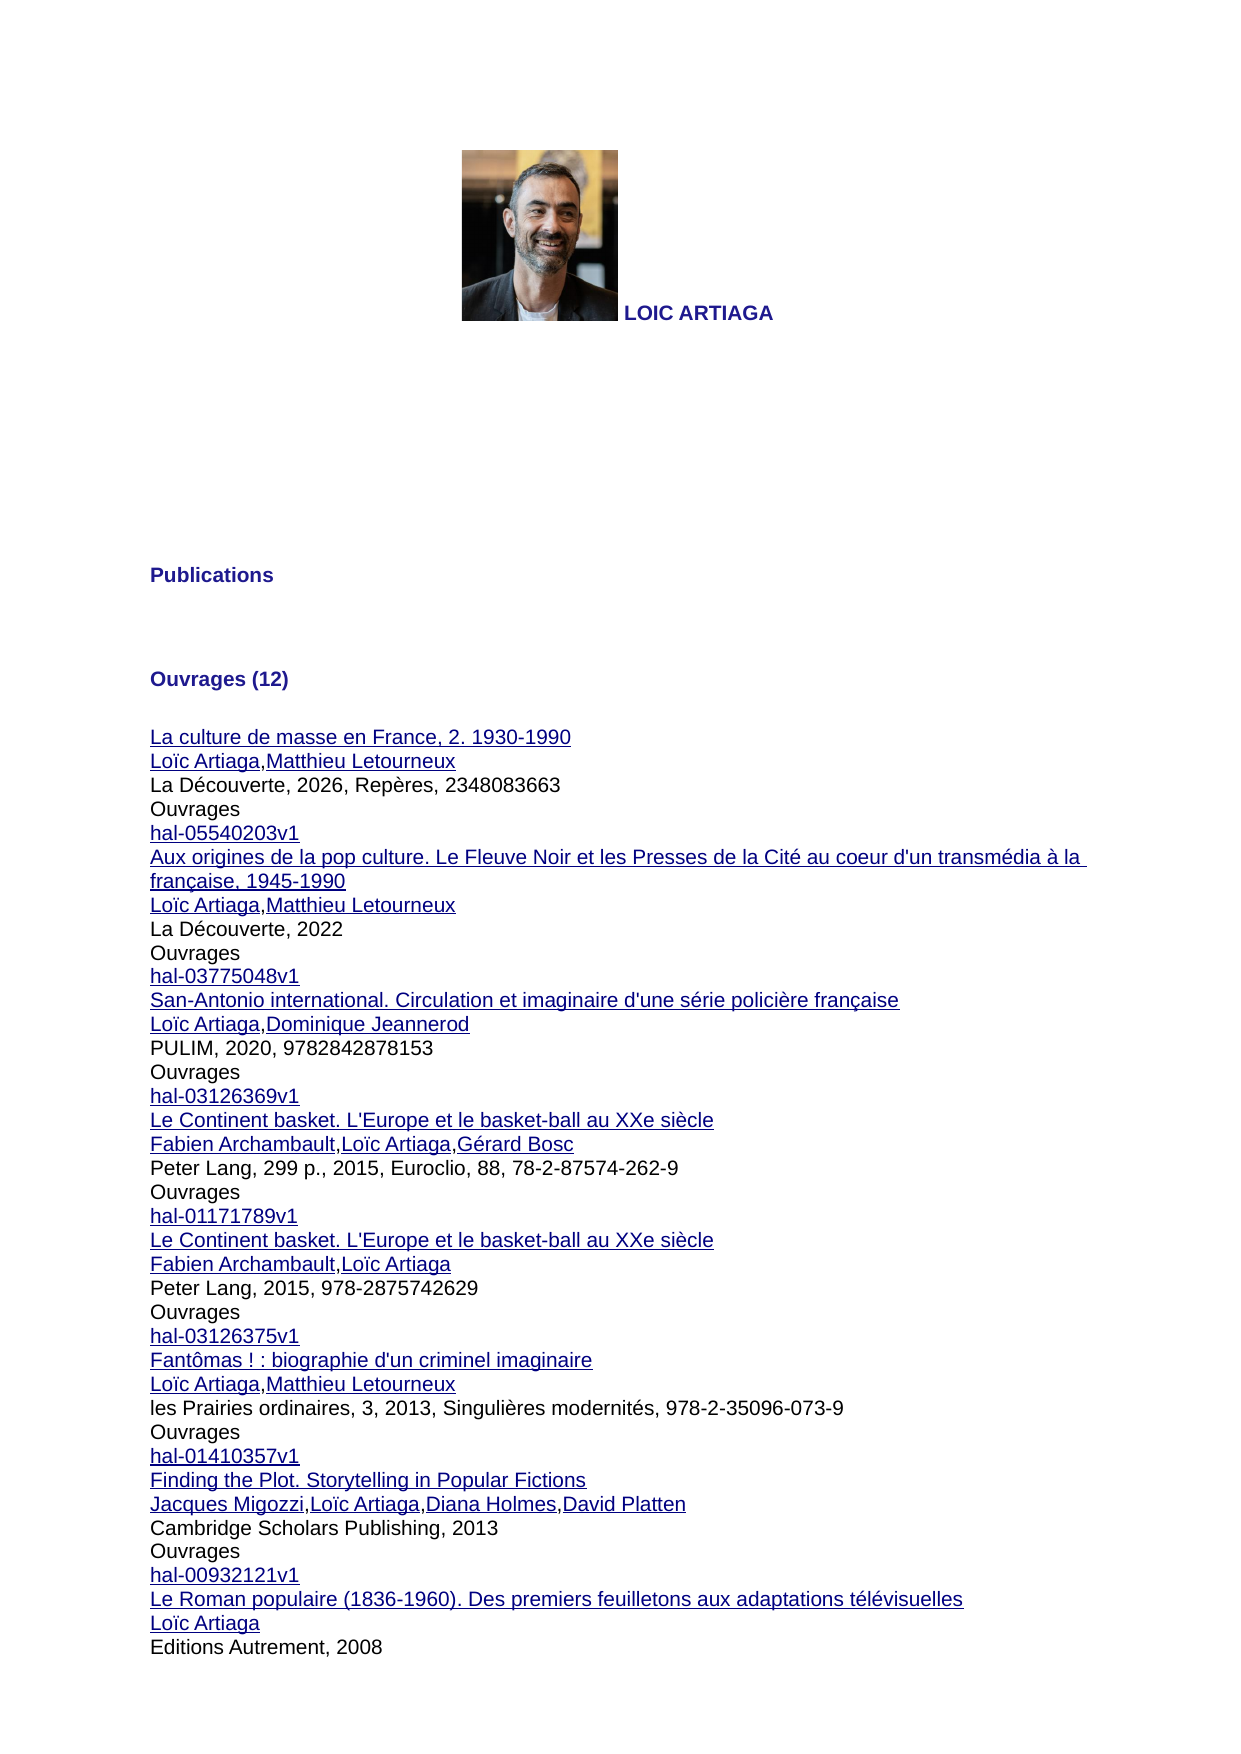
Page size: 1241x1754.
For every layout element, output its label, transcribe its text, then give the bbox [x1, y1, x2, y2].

table_cell Le Continent basket. L'Europe et le basket-ball au XXe siècle Fabien Archambault,Loïc Artiaga Peter Lang, 2015, 978-2875742629 Ouvrages hal-03126375v1 [150, 1228, 1090, 1348]
subtitle Ouvrages (12) [150, 666, 1090, 690]
table_cell Le Continent basket. L'Europe et le basket-ball au XXe siècle Fabien Archambault,Loïc Artiaga,Gérard Bosc Peter Lang, 299 p., 2015, Euroclio, 88, 78-2-87574-262-9 Ouvrages hal-01171789v1 [150, 1108, 1090, 1228]
table_cell San-Antonio international. Circulation et imaginaire d'une série policière française Loïc Artiaga,Dominique Jeannerod PULIM, 2020, 9782842878153 Ouvrages hal-03126369v1 [150, 988, 1090, 1108]
subtitle LOIC ARTIAGA [150, 150, 1090, 325]
table_cell Finding the Plot. Storytelling in Popular Fictions Jacques Migozzi,Loïc Artiaga,Diana Holmes,David Platten Cambridge Scholars Publishing, 2013 Ouvrages hal-00932121v1 [150, 1468, 1090, 1587]
table_header La culture de masse en France, 2. 1930-1990 Loïc Artiaga,Matthieu Letourneux La Découverte, 2026, Repères, 2348083663 Ouvrages hal-05540203v1 [150, 725, 1090, 844]
picture [461, 150, 618, 321]
table_cell Fantômas ! : biographie d'un criminel imaginaire Loïc Artiaga,Matthieu Letourneux les Prairies ordinaires, 3, 2013, Singulières modernités, 978-2-35096-073-9 Ouvrages hal-01410357v1 [150, 1348, 1090, 1467]
subtitle Publications [150, 563, 1090, 587]
table_cell Le Roman populaire (1836-1960). Des premiers feuilletons aux adaptations télévisuelles Loïc Artiaga Editions Autrement, 2008 [150, 1587, 1090, 1659]
table_cell Aux origines de la pop culture. Le Fleuve Noir et les Presses de la Cité au coeur d'un transmédia à la française, 1945-1990 Loïc Artiaga,Matthieu Letourneux La Découverte, 2022 Ouvrages hal-03775048v1 [150, 845, 1090, 988]
